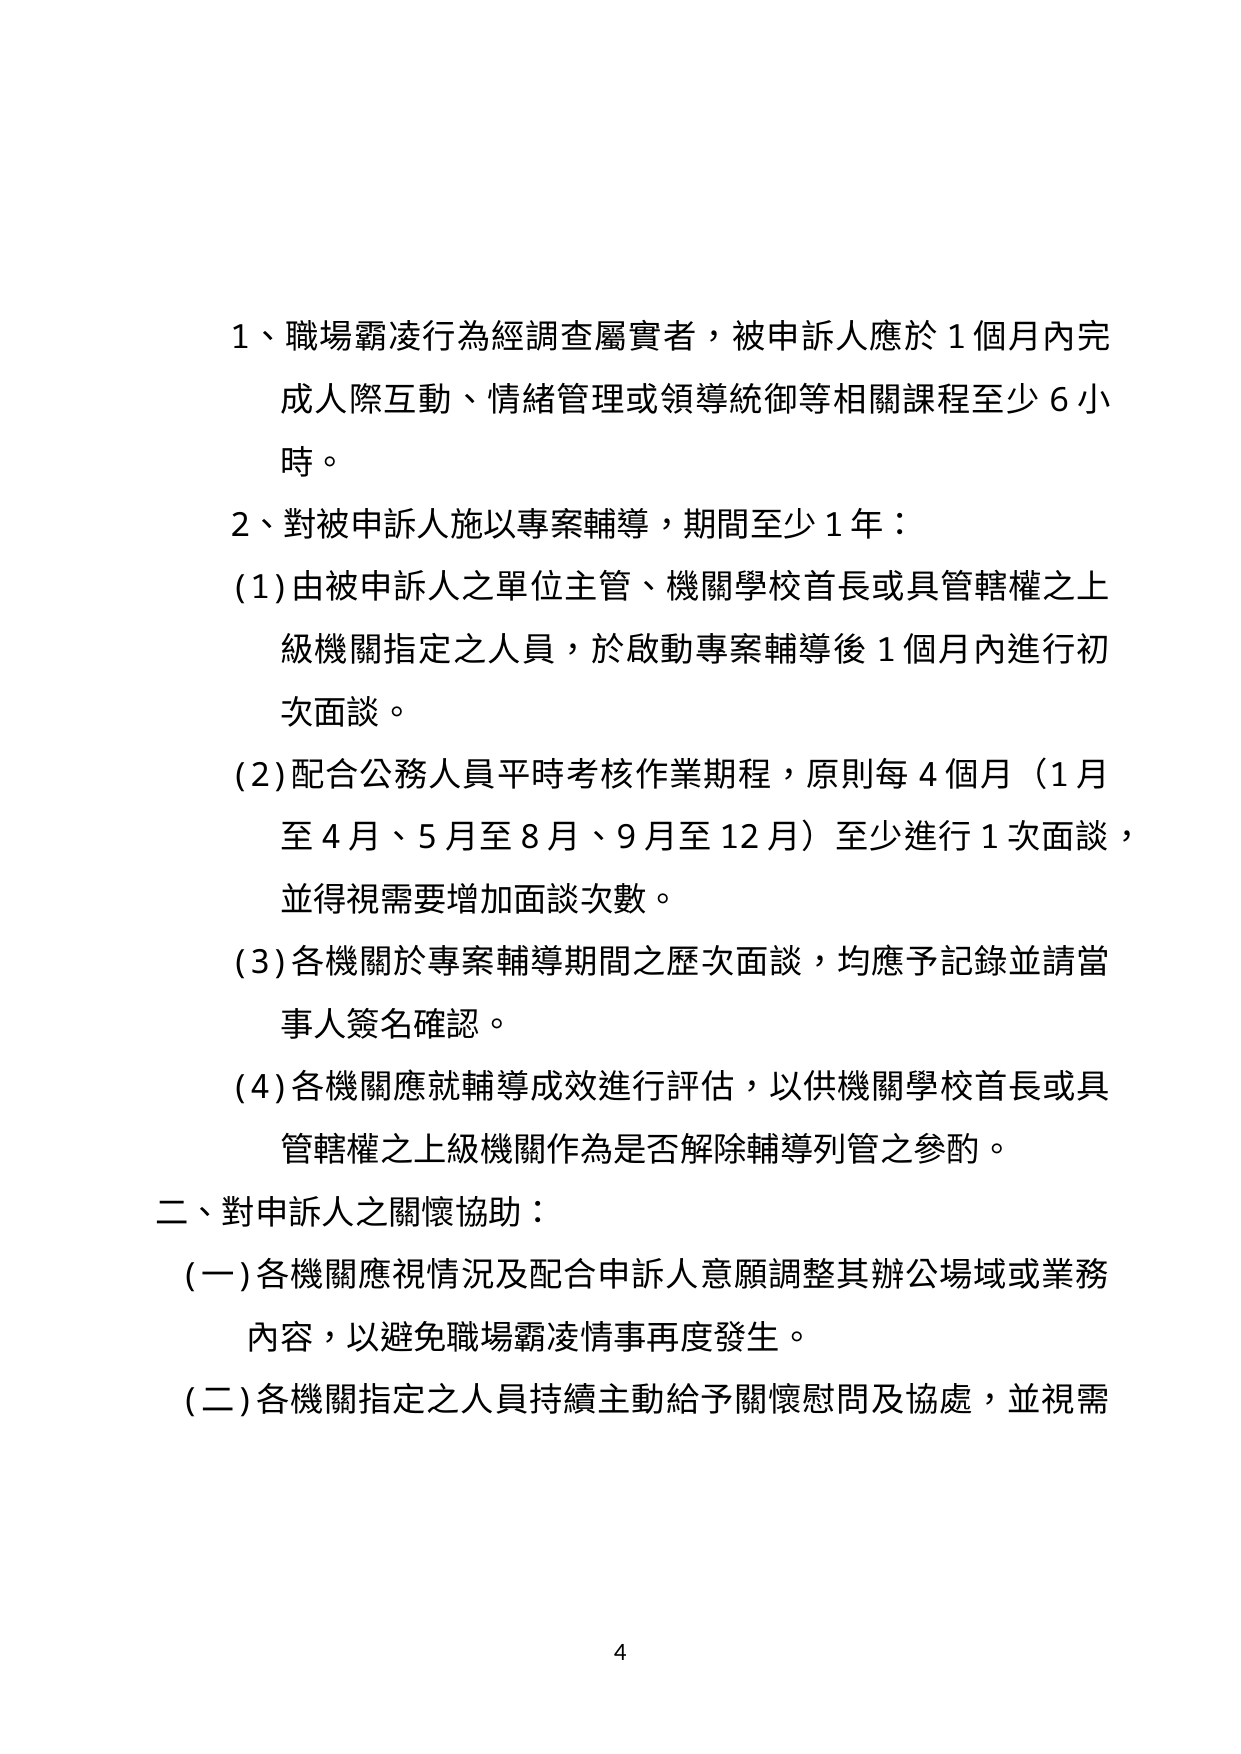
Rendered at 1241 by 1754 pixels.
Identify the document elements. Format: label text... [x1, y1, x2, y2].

text (2)配合公務人員平時考核作業期程，原則每4個月（1月至4月、5月至8月、9月至12月）至少進行1次面談，並得視需要增加面談次數。 [230, 730, 1110, 918]
text 二、對申訴人之關懷協助： [155, 1168, 1110, 1230]
text (3)各機關於專案輔導期間之歷次面談，均應予記錄並請當事人簽名確認。 [230, 918, 1110, 1043]
text (一)各機關應視情況及配合申訴人意願調整其辦公場域或業務內容，以避免職場霸凌情事再度發生。 [180, 1230, 1110, 1355]
text 2、對被申訴人施以專案輔導，期間至少1年： [230, 480, 1110, 543]
text (4)各機關應就輔導成效進行評估，以供機關學校首長或具管轄權之上級機關作為是否解除輔導列管之參酌。 [230, 1043, 1110, 1168]
text 1、職場霸凌行為經調查屬實者，被申訴人應於1個月內完成人際互動、情緒管理或領導統御等相關課程至少6小時。 [230, 293, 1110, 480]
text (二)各機關指定之人員持續主動給予關懷慰問及協處，並視需 [180, 1355, 1110, 1418]
text (1)由被申訴人之單位主管、機關學校首長或具管轄權之上級機關指定之人員，於啟動專案輔導後1個月內進行初次面談。 [230, 543, 1110, 730]
